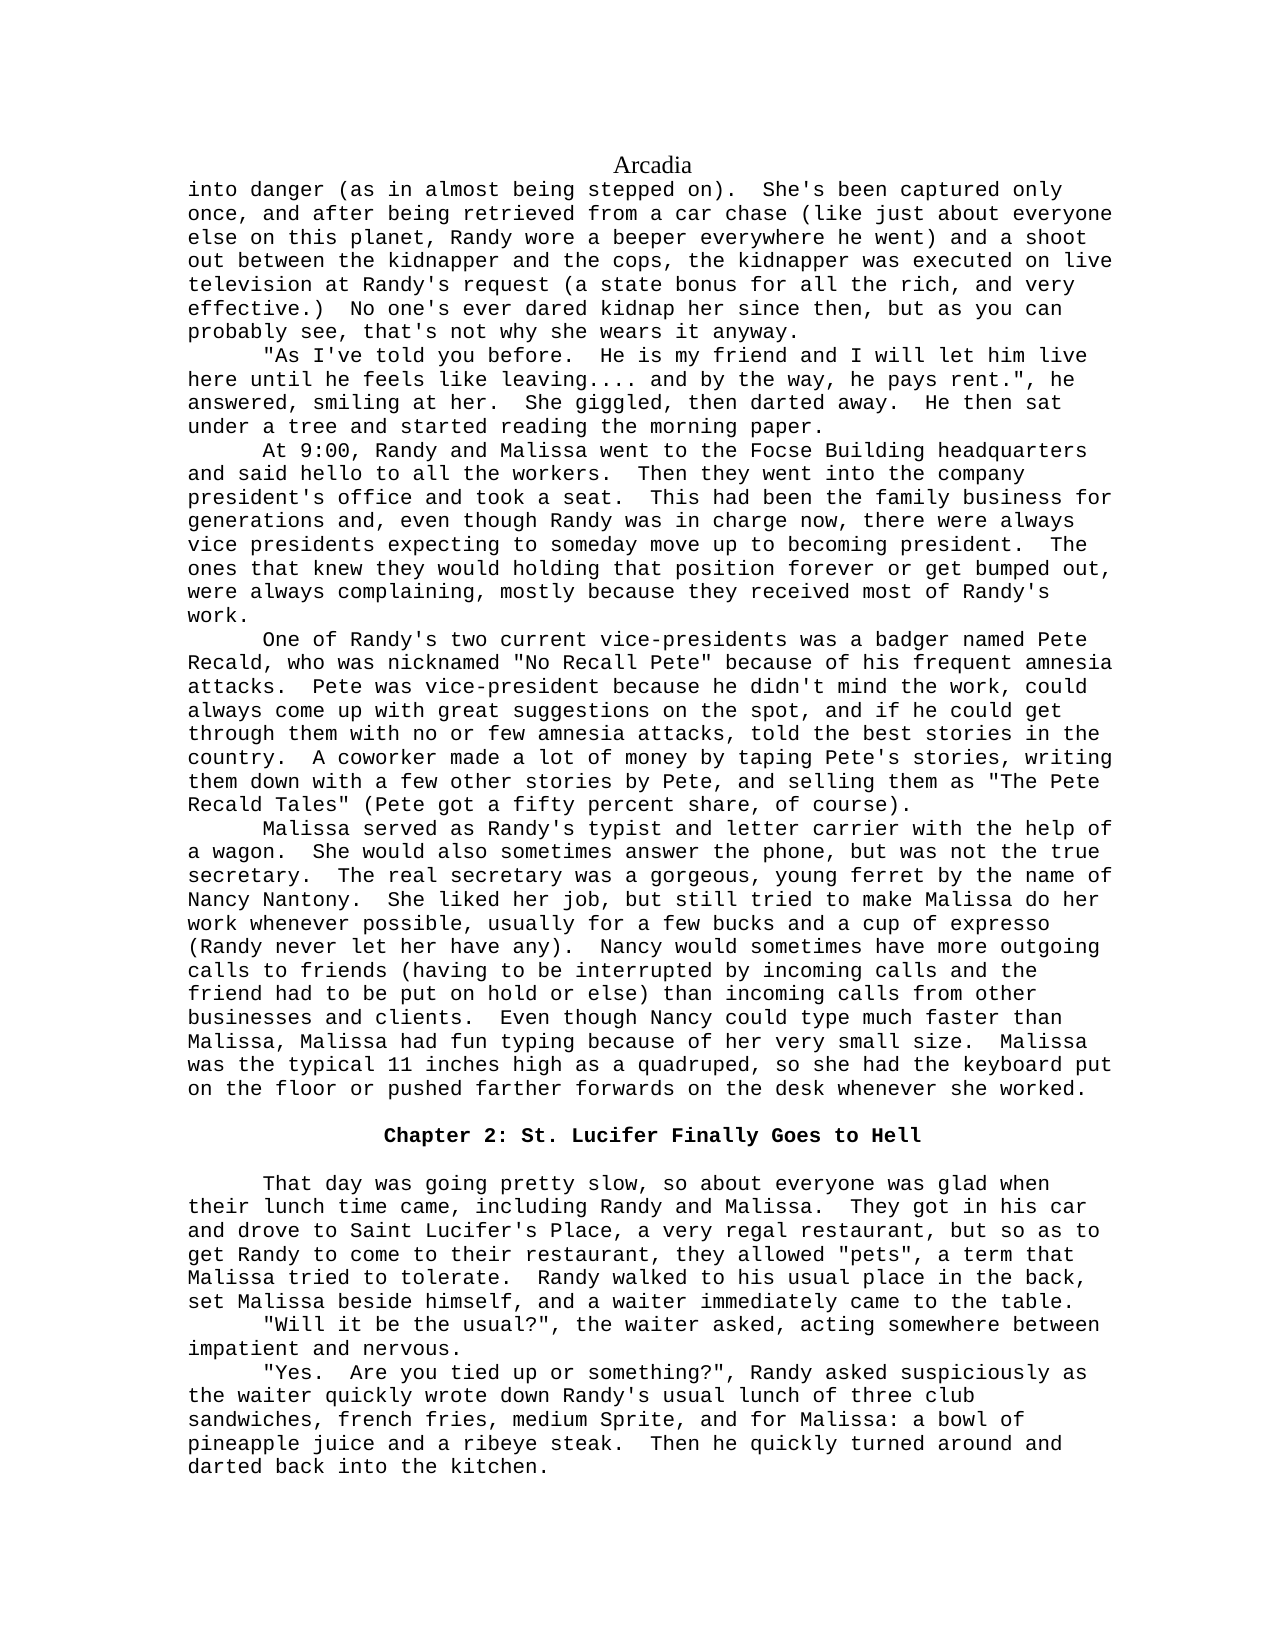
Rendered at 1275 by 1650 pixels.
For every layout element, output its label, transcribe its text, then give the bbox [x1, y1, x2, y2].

text into danger (as in almost being stepped on). She's been captured only once, and after being retrieved from a car chase (like just about everyone else on this planet, Randy wore a beeper everywhere he went) and a shoot out between the kidnapper and the cops, the kidnapper was executed on live television at Randy's request (a state bonus for all the rich, and very effective.) No one's ever dared kidnap her since then, but as you can probably see, that's not why she wears it anyway. [187, 179, 1117, 345]
text At 9:00, Randy and Malissa went to the Focse Building headquarters and said hello to all the workers. Then they went into the company president's office and took a seat. This had been the family business for generations and, even though Randy was in charge now, there were always vice presidents expecting to someday move up to becoming president. The ones that knew they would holding that position forever or get bumped out, were always complaining, mostly because they received most of Randy's work. [187, 439, 1117, 629]
text Chapter 2: St. Lucifer Finally Goes to Hell [187, 1125, 1117, 1149]
text "Yes. Are you tied up or something?", Randy asked suspiciously as the waiter quickly wrote down Randy's usual lunch of three club sandwiches, french fries, medium Sprite, and for Malissa: a bowl of pineapple juice and a ribeye steak. Then he quickly turned around and darted back into the kitchen. [187, 1362, 1117, 1480]
text That day was going pretty slow, so about everyone was glad when their lunch time came, including Randy and Malissa. They got in his car and drove to Saint Lucifer's Place, a very regal restaurant, but so as to get Randy to come to their restaurant, they allowed "pets", a term that Malissa tried to tolerate. Randy walked to his usual place in the back, set Malissa beside himself, and a waiter immediately came to the table. [187, 1173, 1117, 1314]
text Malissa served as Randy's typist and letter carrier with the help of a wagon. She would also sometimes answer the phone, but was not the true secretary. The real secretary was a gorgeous, young ferret by the name of Nancy Nantony. She liked her job, but still tried to make Malissa do her work whenever possible, usually for a few bucks and a cup of expresso (Randy never let her have any). Nancy would sometimes have more outgoing calls to friends (having to be interrupted by incoming calls and the friend had to be put on hold or else) than incoming calls from other businesses and clients. Even though Nancy could type much faster than Malissa, Malissa had fun typing because of her very small size. Malissa was the typical 11 inches high as a quadruped, so she had the keyboard put on the floor or pushed farther forwards on the desk whenever she worked. [187, 818, 1117, 1102]
text "Will it be the usual?", the waiter asked, acting somewhere between impatient and nervous. [187, 1314, 1117, 1362]
text "As I've told you before. He is my friend and I will let him live here until he feels like leaving.... and by the way, he pays rent.", he answered, smiling at her. She giggled, then darted away. He then sat under a tree and started reading the morning paper. [187, 345, 1117, 439]
text One of Randy's two current vice-presidents was a badger named Pete Recald, who was nicknamed "No Recall Pete" because of his frequent amnesia attacks. Pete was vice-president because he didn't mind the work, could always come up with great suggestions on the spot, and if he could get through them with no or few amnesia attacks, told the best stories in the country. A coworker made a lot of money by taping Pete's stories, writing them down with a few other stories by Pete, and selling them as "The Pete Recald Tales" (Pete got a fifty percent share, of course). [187, 629, 1117, 818]
